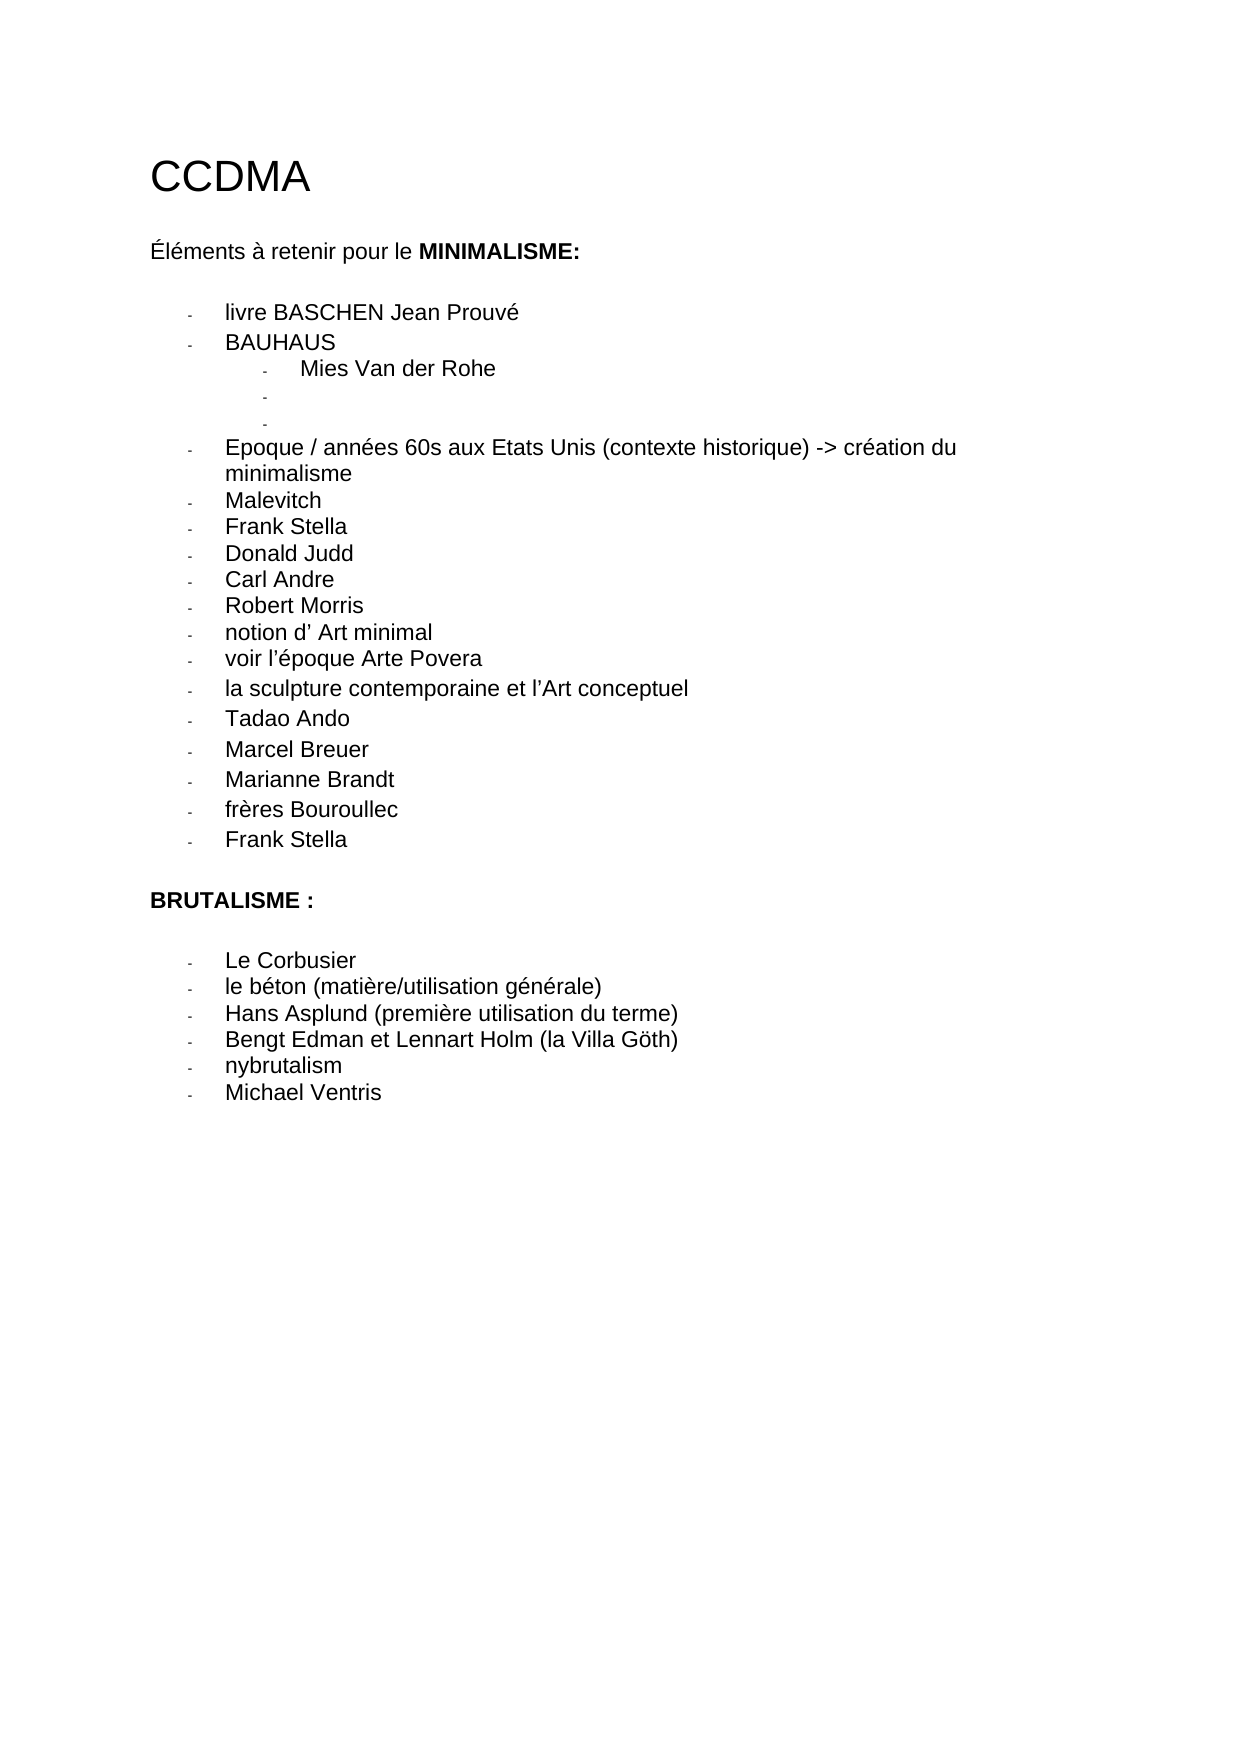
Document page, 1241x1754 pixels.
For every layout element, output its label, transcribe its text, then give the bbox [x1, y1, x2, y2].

list Tadao Ando [187, 705, 1090, 732]
list notion d’ Art minimal [187, 618, 1090, 645]
list Marcel Breuer [187, 736, 1090, 762]
list Marianne Brandt [187, 766, 1090, 792]
text Éléments à retenir pour le MINIMALISME: [150, 238, 1090, 264]
list voir l’époque Arte Povera [187, 645, 1090, 671]
list Donald Judd [187, 539, 1090, 566]
list Michael Ventris [187, 1079, 1090, 1105]
list Le Corbusier [187, 947, 1090, 973]
text CCDMA [150, 150, 1090, 200]
list Carl Andre [187, 566, 1090, 592]
list Malevitch [187, 487, 1090, 513]
list nybrutalism [187, 1052, 1090, 1079]
list le béton (matière/utilisation générale) [187, 973, 1090, 1000]
list Frank Stella [187, 513, 1090, 539]
list Mies Van der Rohe [262, 355, 1090, 381]
list Bengt Edman et Lennart Holm (la Villa Göth) [187, 1026, 1090, 1052]
list Hans Asplund (première utilisation du terme) [187, 1000, 1090, 1026]
list Robert Morris [187, 592, 1090, 618]
list frères Bouroullec [187, 796, 1090, 822]
list BAUHAUS [187, 329, 1090, 355]
list livre BASCHEN Jean Prouvé [187, 298, 1090, 325]
list Epoque / années 60s aux Etats Unis (contexte historique) -> création du minimalisme [187, 434, 1090, 487]
list Frank Stella [187, 826, 1090, 852]
list la sculpture contemporaine et l’Art conceptuel [187, 675, 1090, 701]
text BRUTALISME : [150, 887, 1090, 913]
